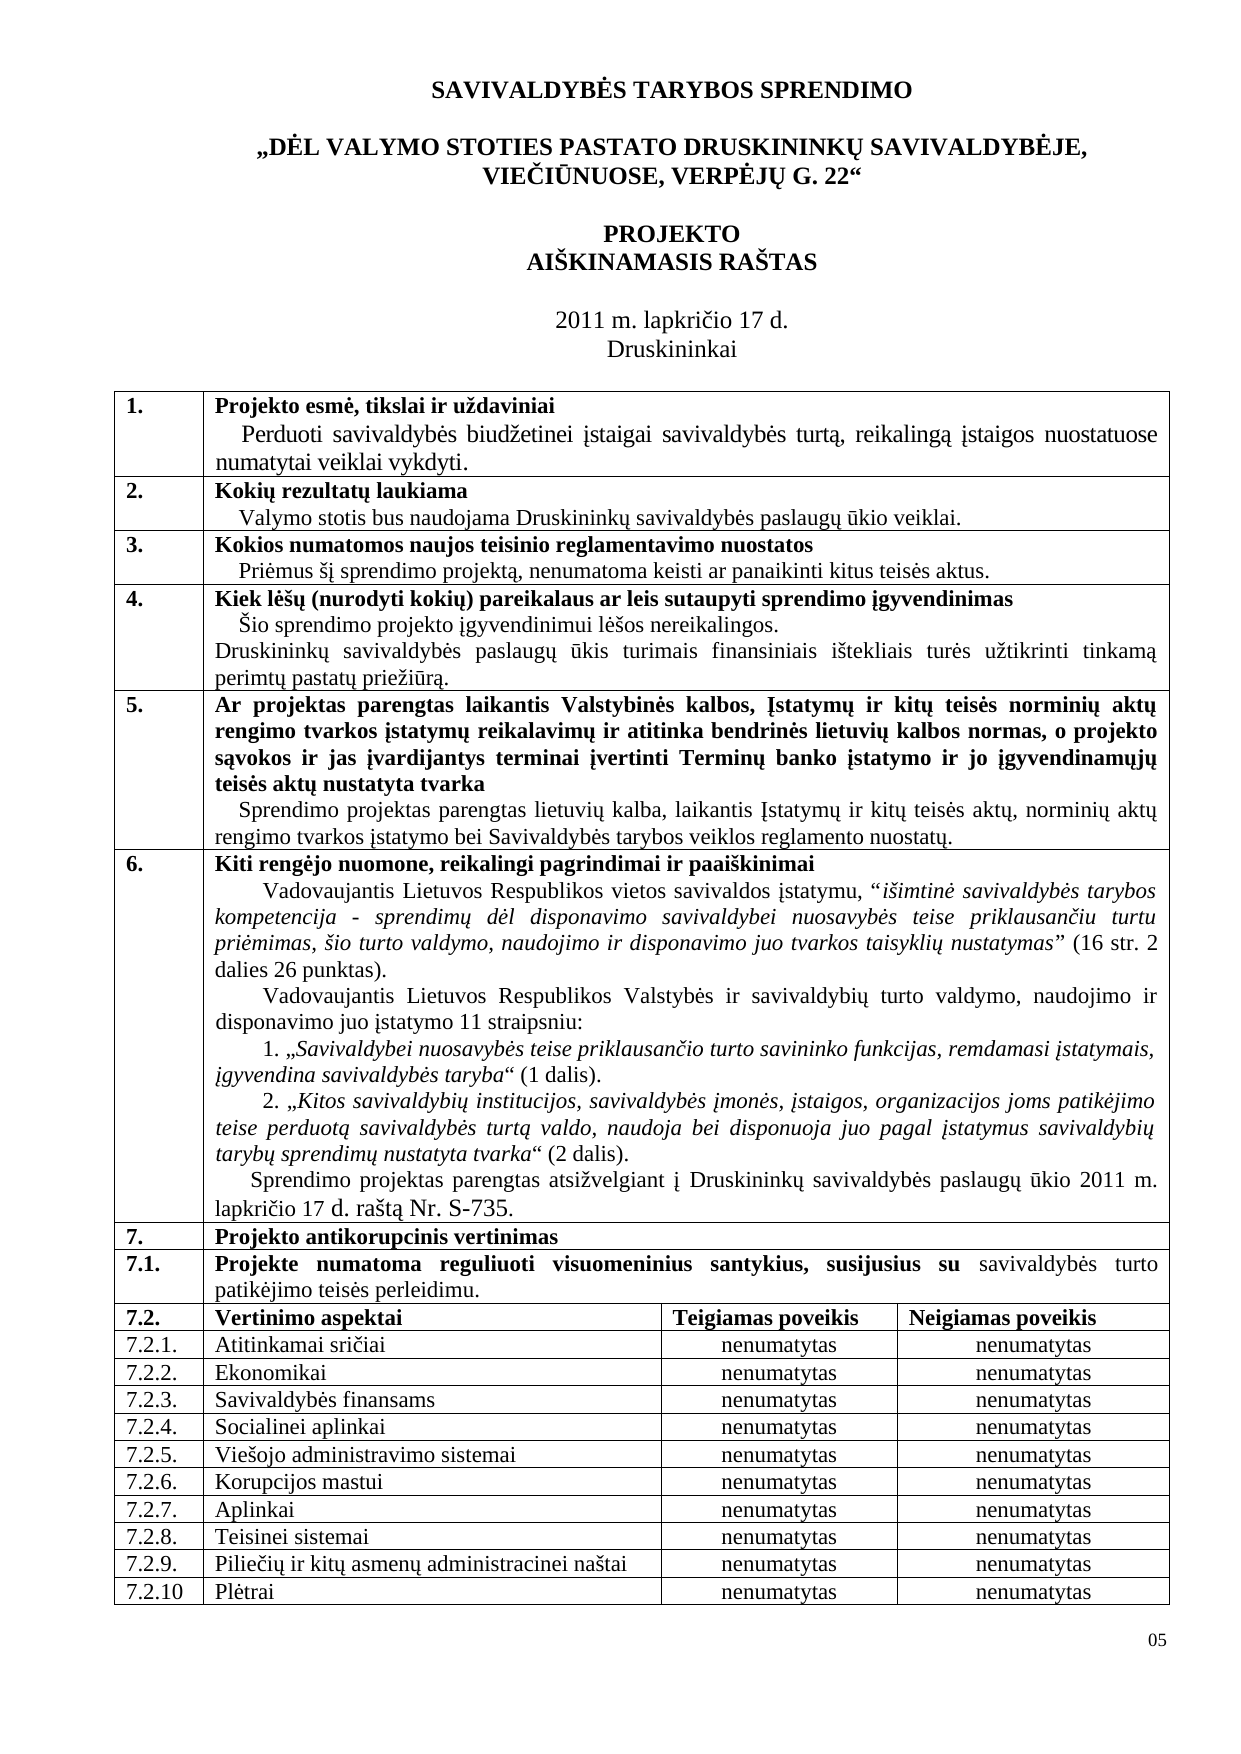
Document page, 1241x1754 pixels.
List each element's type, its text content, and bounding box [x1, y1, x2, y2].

table_cell nenumatytas [898, 1359, 1169, 1385]
table_cell Ar projektas parengtas laikantis Valstybinės kalbos, Įstatymų ir kitų teisės norminių aktų rengimo tvarkos įstatymų reikalavimų ir atitinka bendrinės lietuvių kalbos normas, o projekto sąvokos ir jas įvardijantys terminai įvertinti Terminų banko įstatymo ir jo įgyvendinamųjų teisės aktų nustatyta tvarka Sprendimo projektas parengtas lietuvių kalba, laikantis Įstatymų ir kitų teisės aktų, norminių aktų rengimo tvarkos įstatymo bei Savivaldybės tarybos veiklos reglamento nuostatų. [204, 691, 1169, 849]
table_cell Projekto antikorupcinis vertinimas [204, 1223, 1169, 1249]
table_cell Neigiamas poveikis [898, 1304, 1169, 1330]
table_cell Ekonomikai [204, 1359, 661, 1385]
table_cell 7.2.1. [115, 1331, 203, 1358]
table_cell 7.2.4. [115, 1414, 203, 1440]
text „DĖL VALYMO STOTIES PASTATO DRUSKININKŲ SAVIVALDYBĖJE, VIEČIŪNUOSE, VERPĖJŲ G. 22“ [177, 132, 1167, 190]
table_cell nenumatytas [898, 1441, 1169, 1467]
table_cell nenumatytas [898, 1578, 1169, 1604]
table_cell nenumatytas [662, 1386, 897, 1412]
text 2011 m. lapkričio 17 d. [177, 305, 1167, 334]
table_cell 2. [115, 477, 203, 530]
table_cell Kokių rezultatų laukiama Valymo stotis bus naudojama Druskininkų savivaldybės paslaugų ūkio veiklai. [204, 477, 1169, 530]
table_cell nenumatytas [662, 1414, 897, 1440]
table_header Projekto esmė, tikslai ir uždaviniai Perduoti savivaldybės biudžetinei įstaigai savivaldybės turtą, reikalingą įstaigos nuostatuose numatytai veiklai vykdyti. [204, 392, 1169, 476]
table_cell nenumatytas [662, 1331, 897, 1358]
table_cell nenumatytas [898, 1331, 1169, 1358]
table_cell Kiek lėšų (nurodyti kokių) pareikalaus ar leis sutaupyti sprendimo įgyvendinimas Šio sprendimo projekto įgyvendinimui lėšos nereikalingos. Druskininkų savivaldybės paslaugų ūkis turimais finansiniais ištekliais turės užtikrinti tinkamą perimtų pastatų priežiūrą. [204, 585, 1169, 690]
table_cell 4. [115, 585, 203, 690]
table_cell nenumatytas [662, 1359, 897, 1385]
table_cell nenumatytas [898, 1468, 1169, 1494]
text Druskininkai [177, 334, 1167, 362]
table_cell Teigiamas poveikis [662, 1304, 897, 1330]
table_cell nenumatytas [898, 1496, 1169, 1522]
table_cell 7.2.2. [115, 1359, 203, 1385]
table_cell nenumatytas [898, 1386, 1169, 1412]
table_cell Savivaldybės finansams [204, 1386, 661, 1412]
table_cell 7.2.5. [115, 1441, 203, 1467]
table_cell Plėtrai [204, 1578, 661, 1604]
table_cell 6. [115, 850, 203, 1222]
table_cell Projekte numatoma reguliuoti visuomeninius santykius, susijusius su savivaldybės turto patikėjimo teisės perleidimu. [204, 1250, 1169, 1303]
table_cell Kiti rengėjo nuomone, reikalingi pagrindimai ir paaiškinimai Vadovaujantis Lietuvos Respublikos vietos savivaldos įstatymu, “išimtinė savivaldybės tarybos kompetencija - sprendimų dėl disponavimo savivaldybei nuosavybės teise priklausančiu turtu priėmimas, šio turto valdymo, naudojimo ir disponavimo juo tvarkos taisyklių nustatymas” (16 str. 2 dalies 26 punktas). Vadovaujantis Lietuvos Respublikos Valstybės ir savivaldybių turto valdymo, naudojimo ir disponavimo juo įstatymo 11 straipsniu: 1. „Savivaldybei nuosavybės teise priklausančio turto savininko funkcijas, remdamasi įstatymais, įgyvendina savivaldybės taryba“ (1 dalis). 2. „Kitos savivaldybių institucijos, savivaldybės įmonės, įstaigos, organizacijos joms patikėjimo teise perduotą savivaldybės turtą valdo, naudoja bei disponuoja juo pagal įstatymus savivaldybių tarybų sprendimų nustatyta tvarka“ (2 dalis). Sprendimo projektas parengtas atsižvelgiant į Druskininkų savivaldybės paslaugų ūkio 2011 m. lapkričio 17 d. raštą Nr. S-735. [204, 850, 1169, 1222]
table_cell Aplinkai [204, 1496, 661, 1522]
table_cell Vertinimo aspektai [204, 1304, 661, 1330]
table_cell 7.2.8. [115, 1523, 203, 1549]
table_cell 7.2.9. [115, 1550, 203, 1577]
table_cell nenumatytas [662, 1496, 897, 1522]
table_cell nenumatytas [662, 1550, 897, 1577]
table_cell nenumatytas [898, 1414, 1169, 1440]
table_cell 7.2.3. [115, 1386, 203, 1412]
table_header 1. [115, 392, 203, 476]
table_cell Kokios numatomos naujos teisinio reglamentavimo nuostatos Priėmus šį sprendimo projektą, nenumatoma keisti ar panaikinti kitus teisės aktus. [204, 531, 1169, 584]
text PROJEKTO [177, 219, 1167, 247]
table_cell 7. [115, 1223, 203, 1249]
table_cell Korupcijos mastui [204, 1468, 661, 1494]
table_cell Socialinei aplinkai [204, 1414, 661, 1440]
table_cell nenumatytas [898, 1523, 1169, 1549]
table_cell Teisinei sistemai [204, 1523, 661, 1549]
table_cell nenumatytas [662, 1578, 897, 1604]
table_cell 7.2.10 [115, 1578, 203, 1604]
table_cell 7.1. [115, 1250, 203, 1303]
table_cell 7.2. [115, 1304, 203, 1330]
table_cell 7.2.7. [115, 1496, 203, 1522]
table_cell Atitinkamai sričiai [204, 1331, 661, 1358]
text AIŠKINAMASIS RAŠTAS [177, 247, 1167, 276]
table_cell Piliečių ir kitų asmenų administracinei naštai [204, 1550, 661, 1577]
table_cell nenumatytas [662, 1468, 897, 1494]
text SAVIVALDYBĖS TARYBOS SPRENDIMO [177, 75, 1167, 104]
table_cell 5. [115, 691, 203, 849]
table_cell Viešojo administravimo sistemai [204, 1441, 661, 1467]
table_cell 7.2.6. [115, 1468, 203, 1494]
table_cell 3. [115, 531, 203, 584]
table_cell nenumatytas [898, 1550, 1169, 1577]
table_cell nenumatytas [662, 1523, 897, 1549]
table_cell nenumatytas [662, 1441, 897, 1467]
